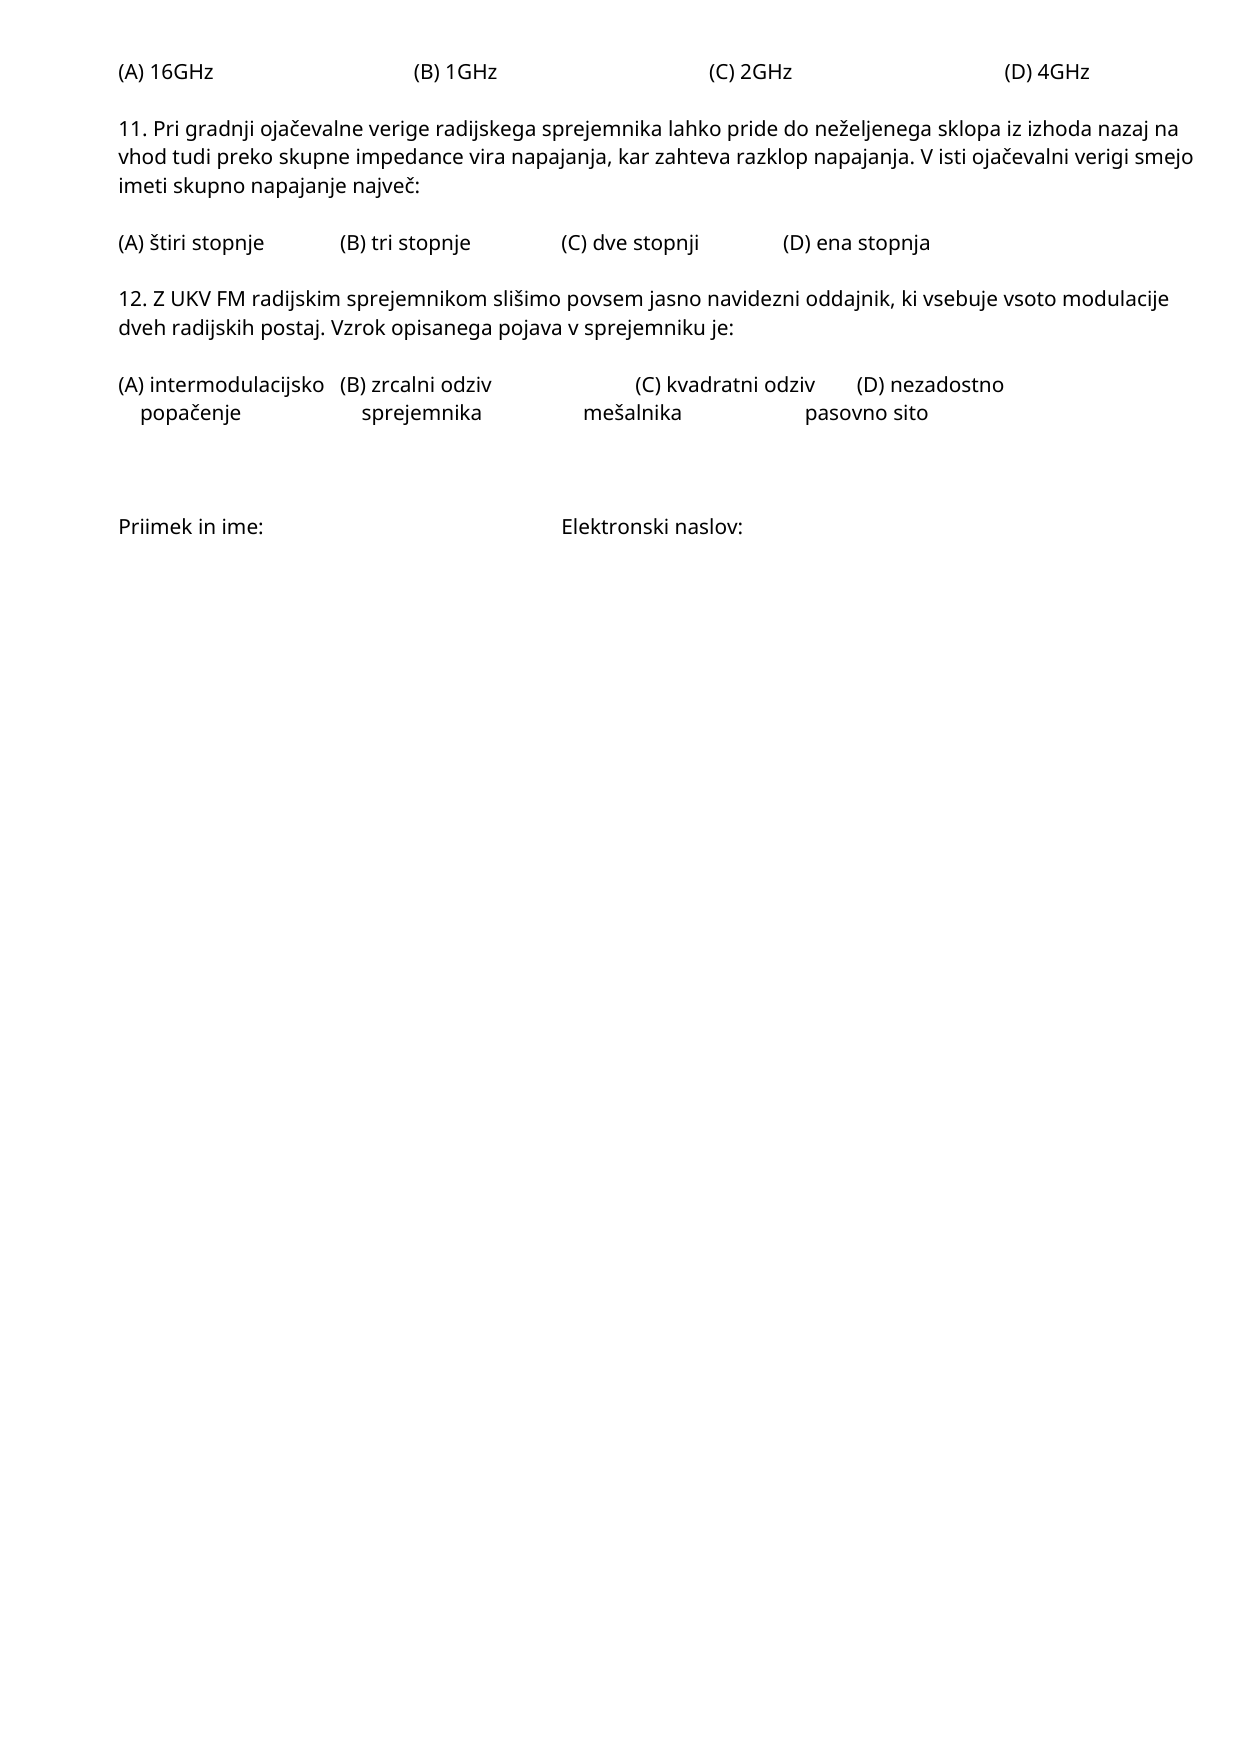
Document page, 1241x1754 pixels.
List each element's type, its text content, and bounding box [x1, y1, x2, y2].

text (A) intermodulacijsko (B) zrcalni odziv (C) kvadratni odziv (D) nezadostno [118, 370, 1212, 398]
text (A) 16GHz (B) 1GHz (C) 2GHz (D) 4GHz [118, 57, 1212, 85]
text 11. Pri gradnji ojačevalne verige radijskega sprejemnika lahko pride do neželjenega sklopa iz izhoda nazaj na vhod tudi preko skupne impedance vira napajanja, kar zahteva razklop napajanja. V isti ojačevalni verigi smejo imeti skupno napajanje največ: [118, 114, 1212, 199]
text 12. Z UKV FM radijskim sprejemnikom slišimo povsem jasno navidezni oddajnik, ki vsebuje vsoto modulacije dveh radijskih postaj. Vzrok opisanega pojava v sprejemniku je: [118, 284, 1212, 341]
text Priimek in ime: Elektronski naslov: [118, 512, 1212, 540]
text popačenje sprejemnika mešalnika pasovno sito [118, 398, 1212, 427]
text (A) štiri stopnje (B) tri stopnje (C) dve stopnji (D) ena stopnja [118, 228, 1212, 256]
